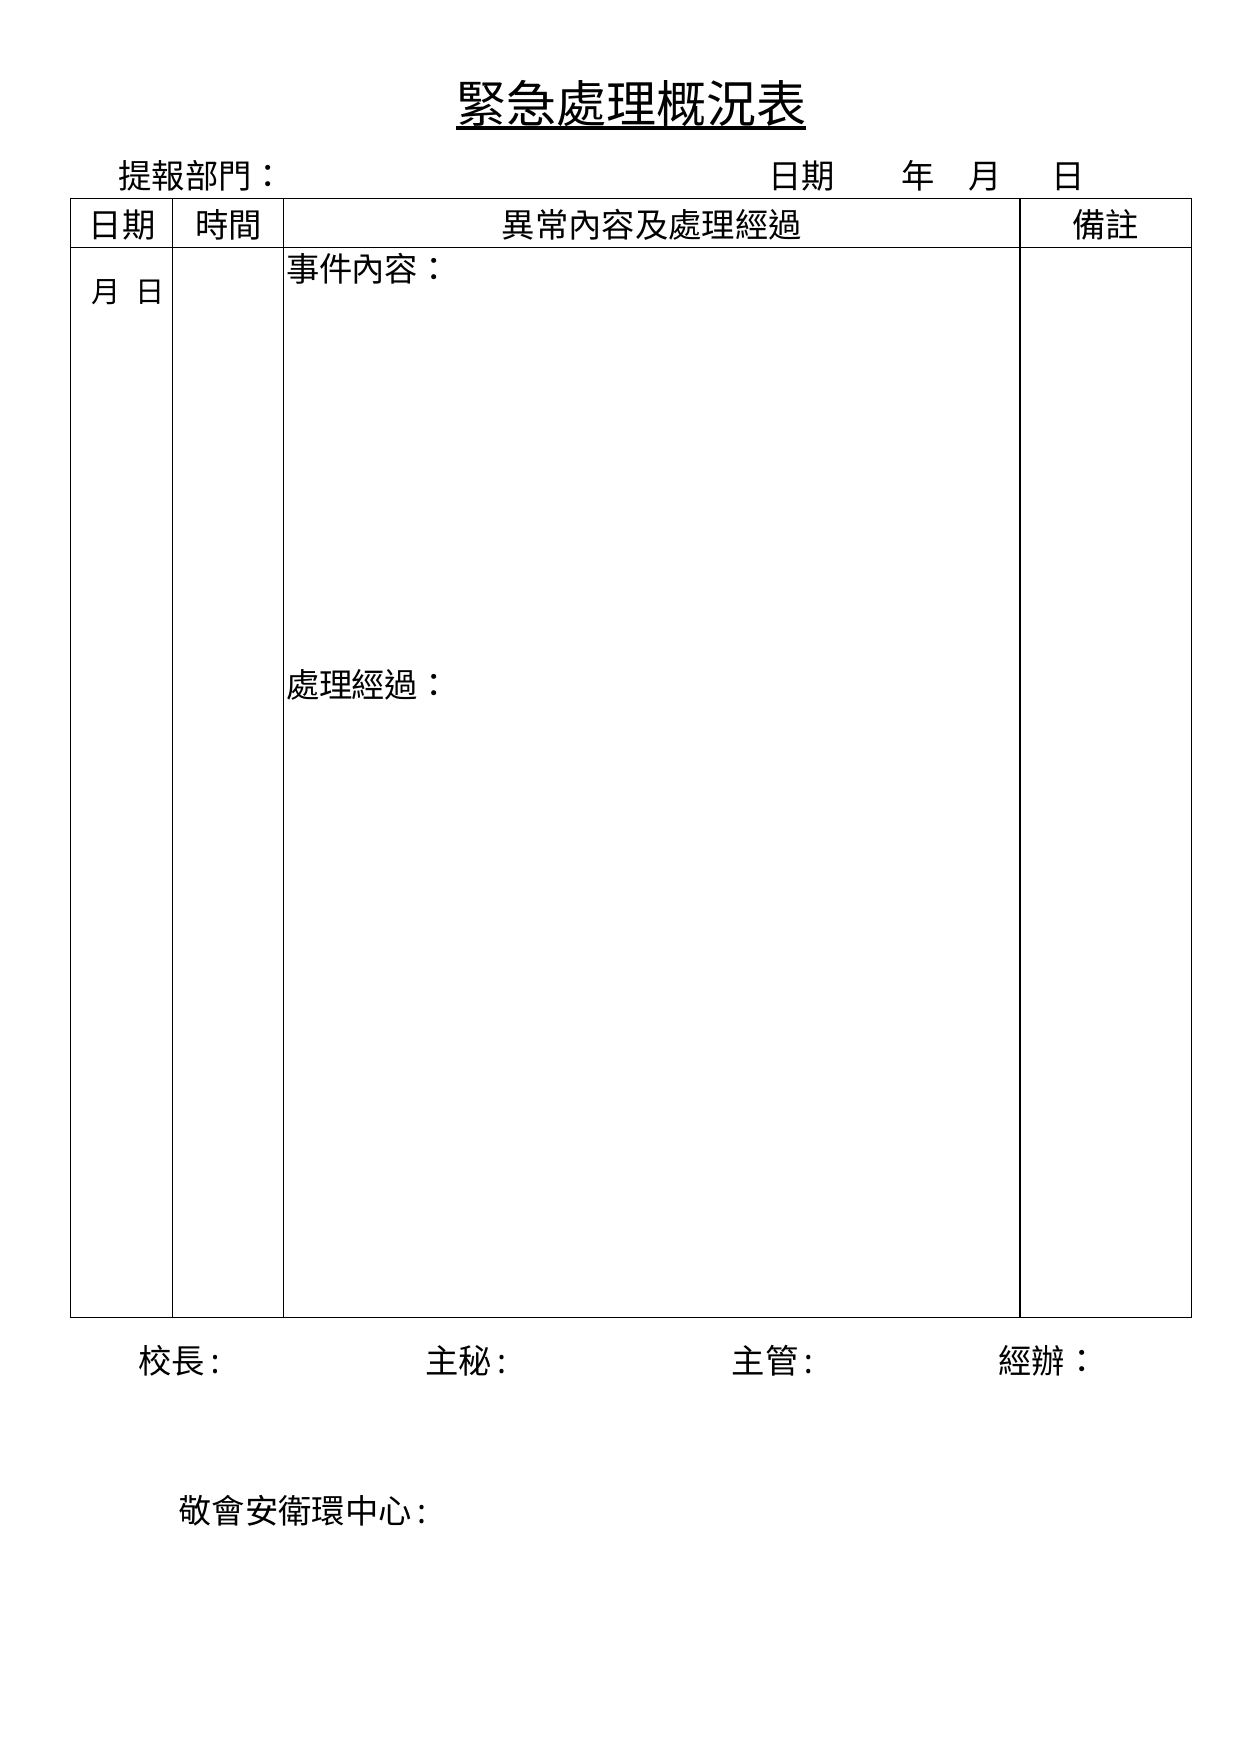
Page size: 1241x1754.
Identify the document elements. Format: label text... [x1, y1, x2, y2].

text 校長: 主秘: 主管: 經辦： [118, 1318, 1144, 1380]
table_cell [1021, 248, 1191, 1317]
table_header 時間 [173, 199, 283, 247]
table_cell [173, 248, 283, 1317]
table_header 備註 [1021, 199, 1191, 247]
table_header 日期 [71, 199, 172, 247]
text 緊急處理概況表 [118, 64, 1144, 137]
text 提報部門： 日期 年 月 日 [118, 149, 1147, 198]
table_cell 月 日 [71, 248, 172, 1317]
text 敬會安衛環中心: [118, 1468, 1144, 1530]
table_header 異常內容及處理經過 [284, 199, 1019, 247]
table_cell 事件內容： 處理經過： [284, 248, 1019, 1317]
